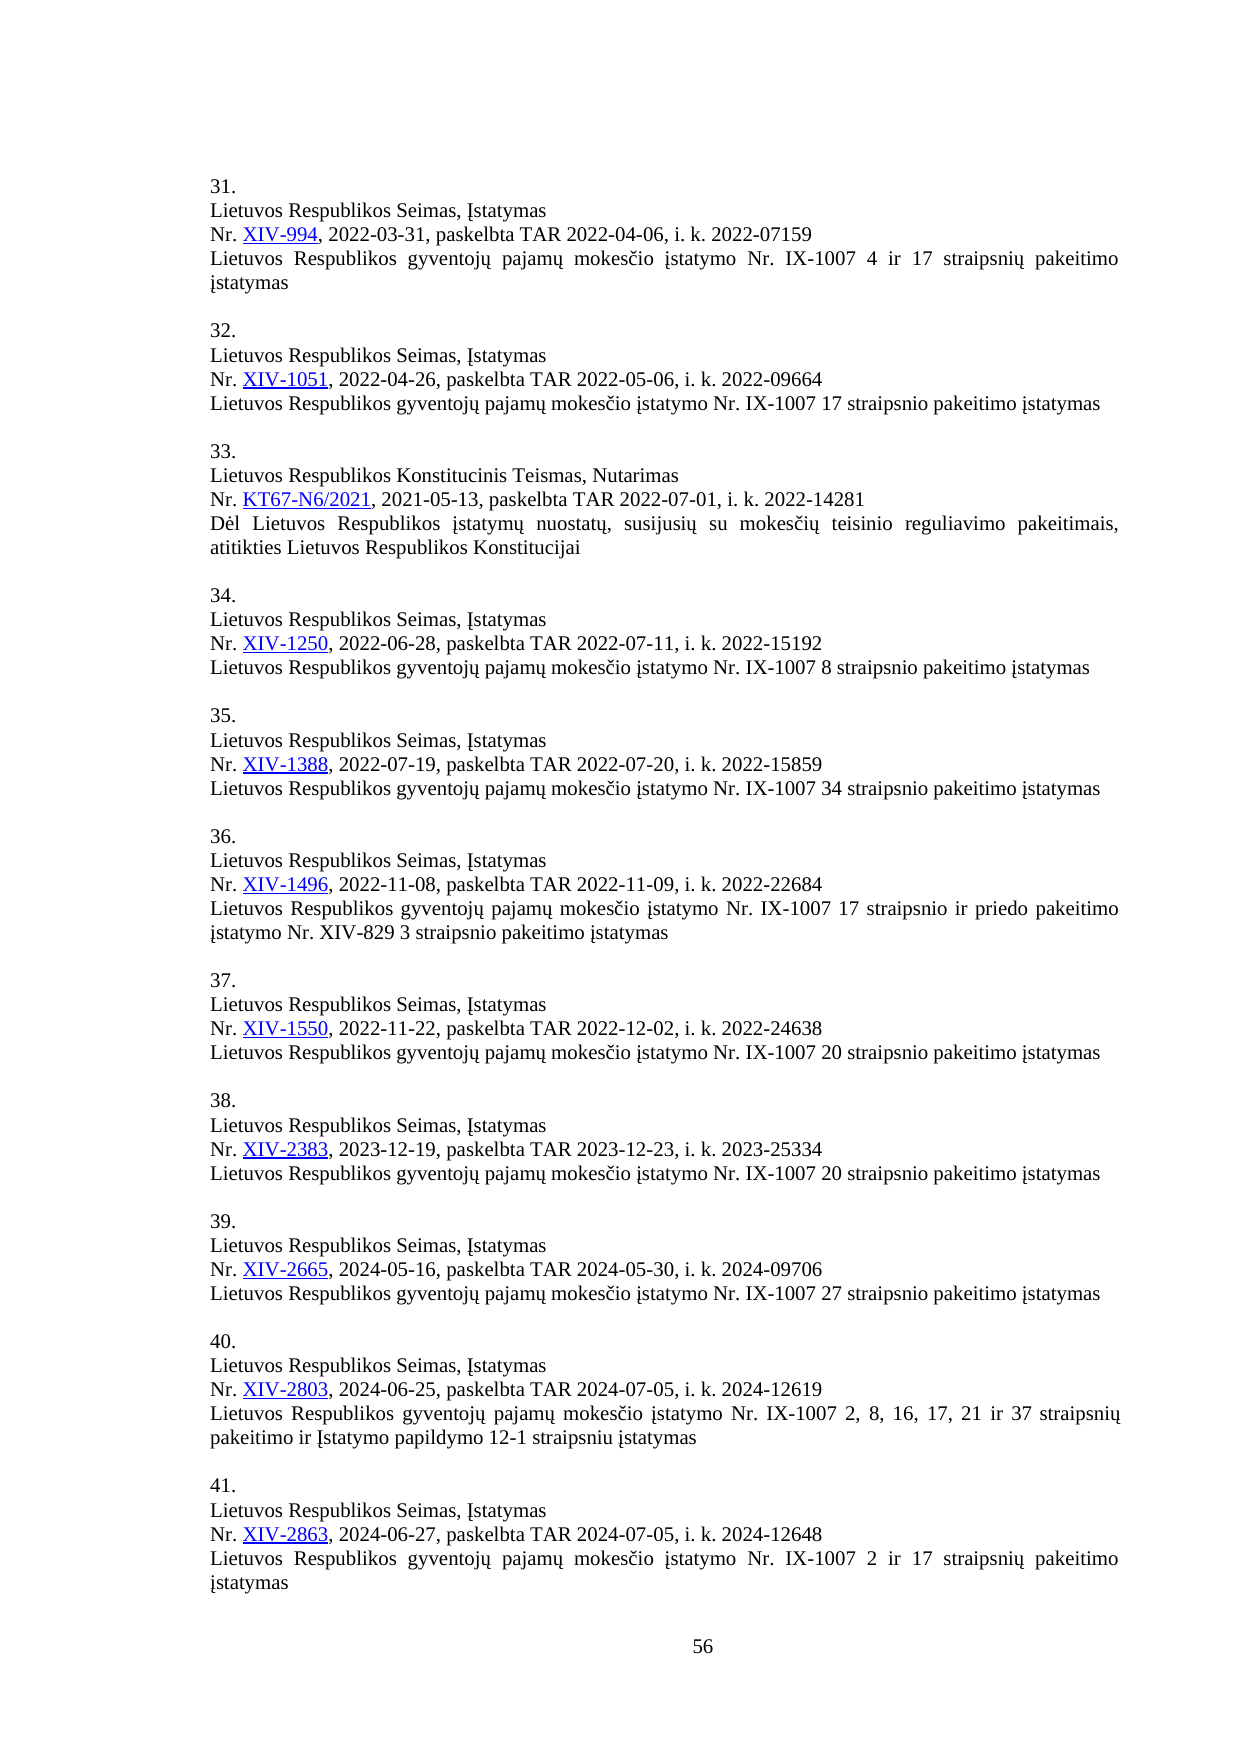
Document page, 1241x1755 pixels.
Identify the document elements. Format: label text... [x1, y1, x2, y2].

text Lietuvos Respublikos Seimas, Įstatymas [210, 727, 1120, 752]
text Nr. XIV-1250, 2022-06-28, paskelbta TAR 2022-07-11, i. k. 2022-15192 [210, 631, 1120, 655]
text Nr. XIV-2803, 2024-06-25, paskelbta TAR 2024-07-05, i. k. 2024-12619 [210, 1377, 1120, 1401]
text 33. [210, 439, 1120, 463]
text Lietuvos Respublikos gyventojų pajamų mokesčio įstatymo Nr. IX-1007 2 ir 17 straipsnių pakeitimo įstatymas [210, 1546, 1120, 1594]
text Nr. XIV-1388, 2022-07-19, paskelbta TAR 2022-07-20, i. k. 2022-15859 [210, 752, 1120, 776]
text Lietuvos Respublikos gyventojų pajamų mokesčio įstatymo Nr. IX-1007 17 straipsnio ir priedo pakeitimo įstatymo Nr. XIV-829 3 straipsnio pakeitimo įstatymas [210, 896, 1120, 944]
text 38. [210, 1088, 1120, 1112]
text Lietuvos Respublikos Seimas, Įstatymas [210, 1112, 1120, 1137]
text Lietuvos Respublikos Seimas, Įstatymas [210, 992, 1120, 1016]
text Nr. XIV-2863, 2024-06-27, paskelbta TAR 2024-07-05, i. k. 2024-12648 [210, 1522, 1120, 1546]
text Lietuvos Respublikos gyventojų pajamų mokesčio įstatymo Nr. IX-1007 4 ir 17 straipsnių pakeitimo įstatymas [210, 246, 1120, 294]
text Lietuvos Respublikos Seimas, Įstatymas [210, 1497, 1120, 1522]
text Dėl Lietuvos Respublikos įstatymų nuostatų, susijusių su mokesčių teisinio reguliavimo pakeitimais, atitikties Lietuvos Respublikos Konstitucijai [210, 511, 1120, 559]
text Lietuvos Respublikos gyventojų pajamų mokesčio įstatymo Nr. IX-1007 20 straipsnio pakeitimo įstatymas [210, 1161, 1120, 1185]
text Lietuvos Respublikos gyventojų pajamų mokesčio įstatymo Nr. IX-1007 20 straipsnio pakeitimo įstatymas [210, 1040, 1120, 1064]
text 41. [210, 1473, 1120, 1497]
text Lietuvos Respublikos gyventojų pajamų mokesčio įstatymo Nr. IX-1007 2, 8, 16, 17, 21 ir 37 straipsnių pakeitimo ir Įstatymo papildymo 12-1 straipsniu įstatymas [210, 1401, 1120, 1449]
text 31. [210, 174, 1120, 198]
text 35. [210, 703, 1120, 727]
text Lietuvos Respublikos Seimas, Įstatymas [210, 607, 1120, 631]
text Nr. XIV-1496, 2022-11-08, paskelbta TAR 2022-11-09, i. k. 2022-22684 [210, 872, 1120, 896]
text Lietuvos Respublikos gyventojų pajamų mokesčio įstatymo Nr. IX-1007 34 straipsnio pakeitimo įstatymas [210, 776, 1120, 800]
text 39. [210, 1209, 1120, 1233]
text Nr. KT67-N6/2021, 2021-05-13, paskelbta TAR 2022-07-01, i. k. 2022-14281 [210, 487, 1120, 511]
text 37. [210, 968, 1120, 992]
text 32. [210, 318, 1120, 342]
text Nr. XIV-994, 2022-03-31, paskelbta TAR 2022-04-06, i. k. 2022-07159 [210, 222, 1120, 246]
text Lietuvos Respublikos Konstitucinis Teismas, Nutarimas [210, 463, 1120, 487]
text Lietuvos Respublikos Seimas, Įstatymas [210, 342, 1120, 367]
text Nr. XIV-1550, 2022-11-22, paskelbta TAR 2022-12-02, i. k. 2022-24638 [210, 1016, 1120, 1040]
text 36. [210, 824, 1120, 848]
text Lietuvos Respublikos Seimas, Įstatymas [210, 848, 1120, 872]
text Lietuvos Respublikos Seimas, Įstatymas [210, 1353, 1120, 1377]
text 34. [210, 583, 1120, 607]
text 40. [210, 1329, 1120, 1353]
text Lietuvos Respublikos Seimas, Įstatymas [210, 198, 1120, 222]
text Lietuvos Respublikos gyventojų pajamų mokesčio įstatymo Nr. IX-1007 27 straipsnio pakeitimo įstatymas [210, 1281, 1120, 1305]
text Nr. XIV-2665, 2024-05-16, paskelbta TAR 2024-05-30, i. k. 2024-09706 [210, 1257, 1120, 1281]
text Lietuvos Respublikos Seimas, Įstatymas [210, 1233, 1120, 1257]
text Lietuvos Respublikos gyventojų pajamų mokesčio įstatymo Nr. IX-1007 17 straipsnio pakeitimo įstatymas [210, 391, 1120, 415]
text Lietuvos Respublikos gyventojų pajamų mokesčio įstatymo Nr. IX-1007 8 straipsnio pakeitimo įstatymas [210, 655, 1120, 679]
text Nr. XIV-2383, 2023-12-19, paskelbta TAR 2023-12-23, i. k. 2023-25334 [210, 1137, 1120, 1161]
text Nr. XIV-1051, 2022-04-26, paskelbta TAR 2022-05-06, i. k. 2022-09664 [210, 367, 1120, 391]
